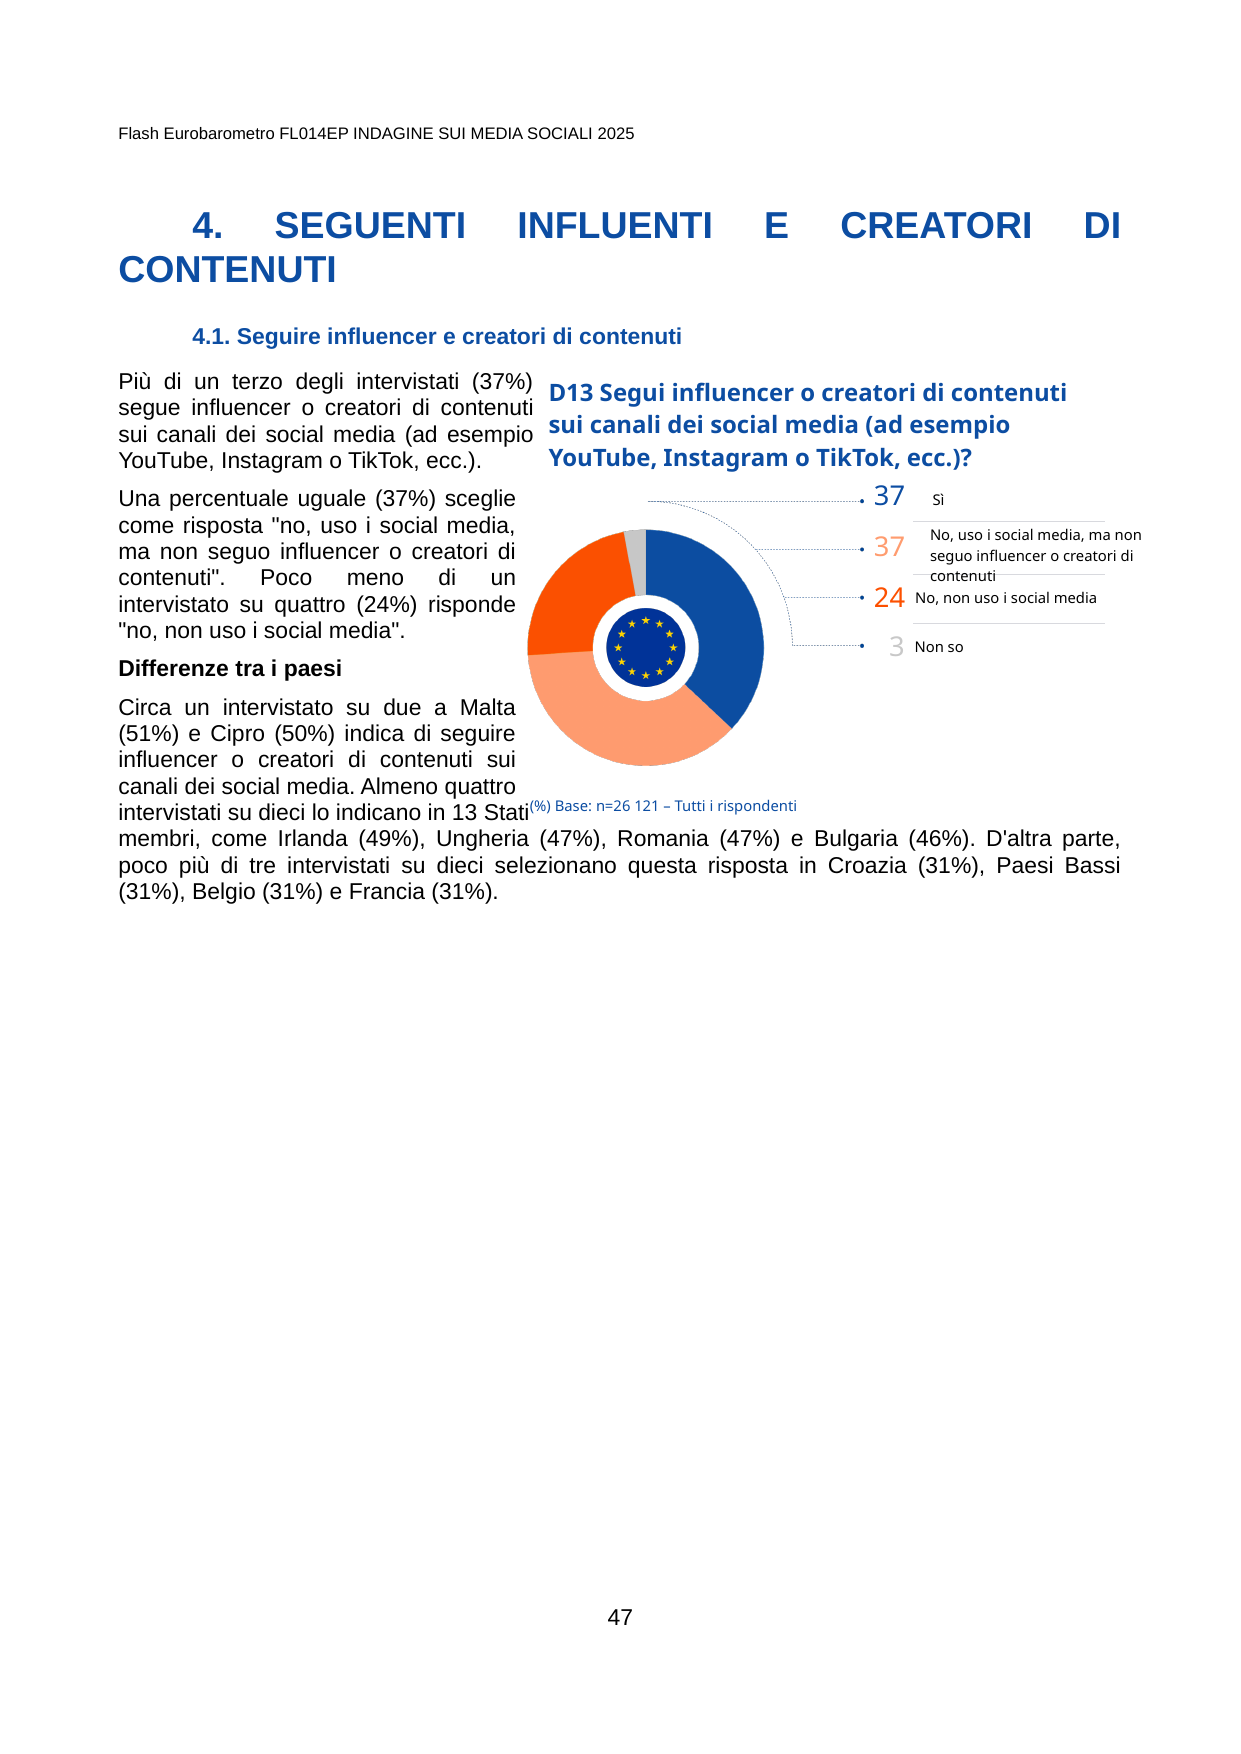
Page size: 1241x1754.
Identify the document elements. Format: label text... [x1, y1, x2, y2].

subtitle 4.1. Seguire influencer e creatori di contenuti [118, 323, 1122, 349]
subtitle 4. SEGUENTI INFLUENTI E CREATORI DI CONTENUTI [118, 204, 1122, 290]
text Differenze tra i paesi [118, 655, 516, 682]
text Una percentuale uguale (37%) sceglie come risposta "no, uso i social media, ma non seguo influencer o creatori di contenuti". Poco meno di un intervistato su quattro (24%) risponde "no, non uso i social media". [118, 485, 1122, 643]
text Circa un intervistato su due a Malta (51%) e Cipro (50%) indica di seguire influencer o creatori di contenuti sui canali dei social media. Almeno quattro intervistati su dieci lo indicano in 13 Stati membri, come Irlanda (49%), Ungheria (47%), Romania (47%) e Bulgaria (46%). D'altra parte, poco più di tre intervistati su dieci selezionano questa risposta in Croazia (31%), Paesi Bassi (31%), Belgio (31%) e Francia (31%). [118, 693, 1122, 904]
picture [516, 499, 864, 774]
text Più di un terzo degli intervistati (37%) segue influencer o creatori di contenuti sui canali dei social media (ad esempio YouTube, Instagram o TikTok, ecc.). [118, 368, 1122, 473]
text [864, 655, 1122, 682]
